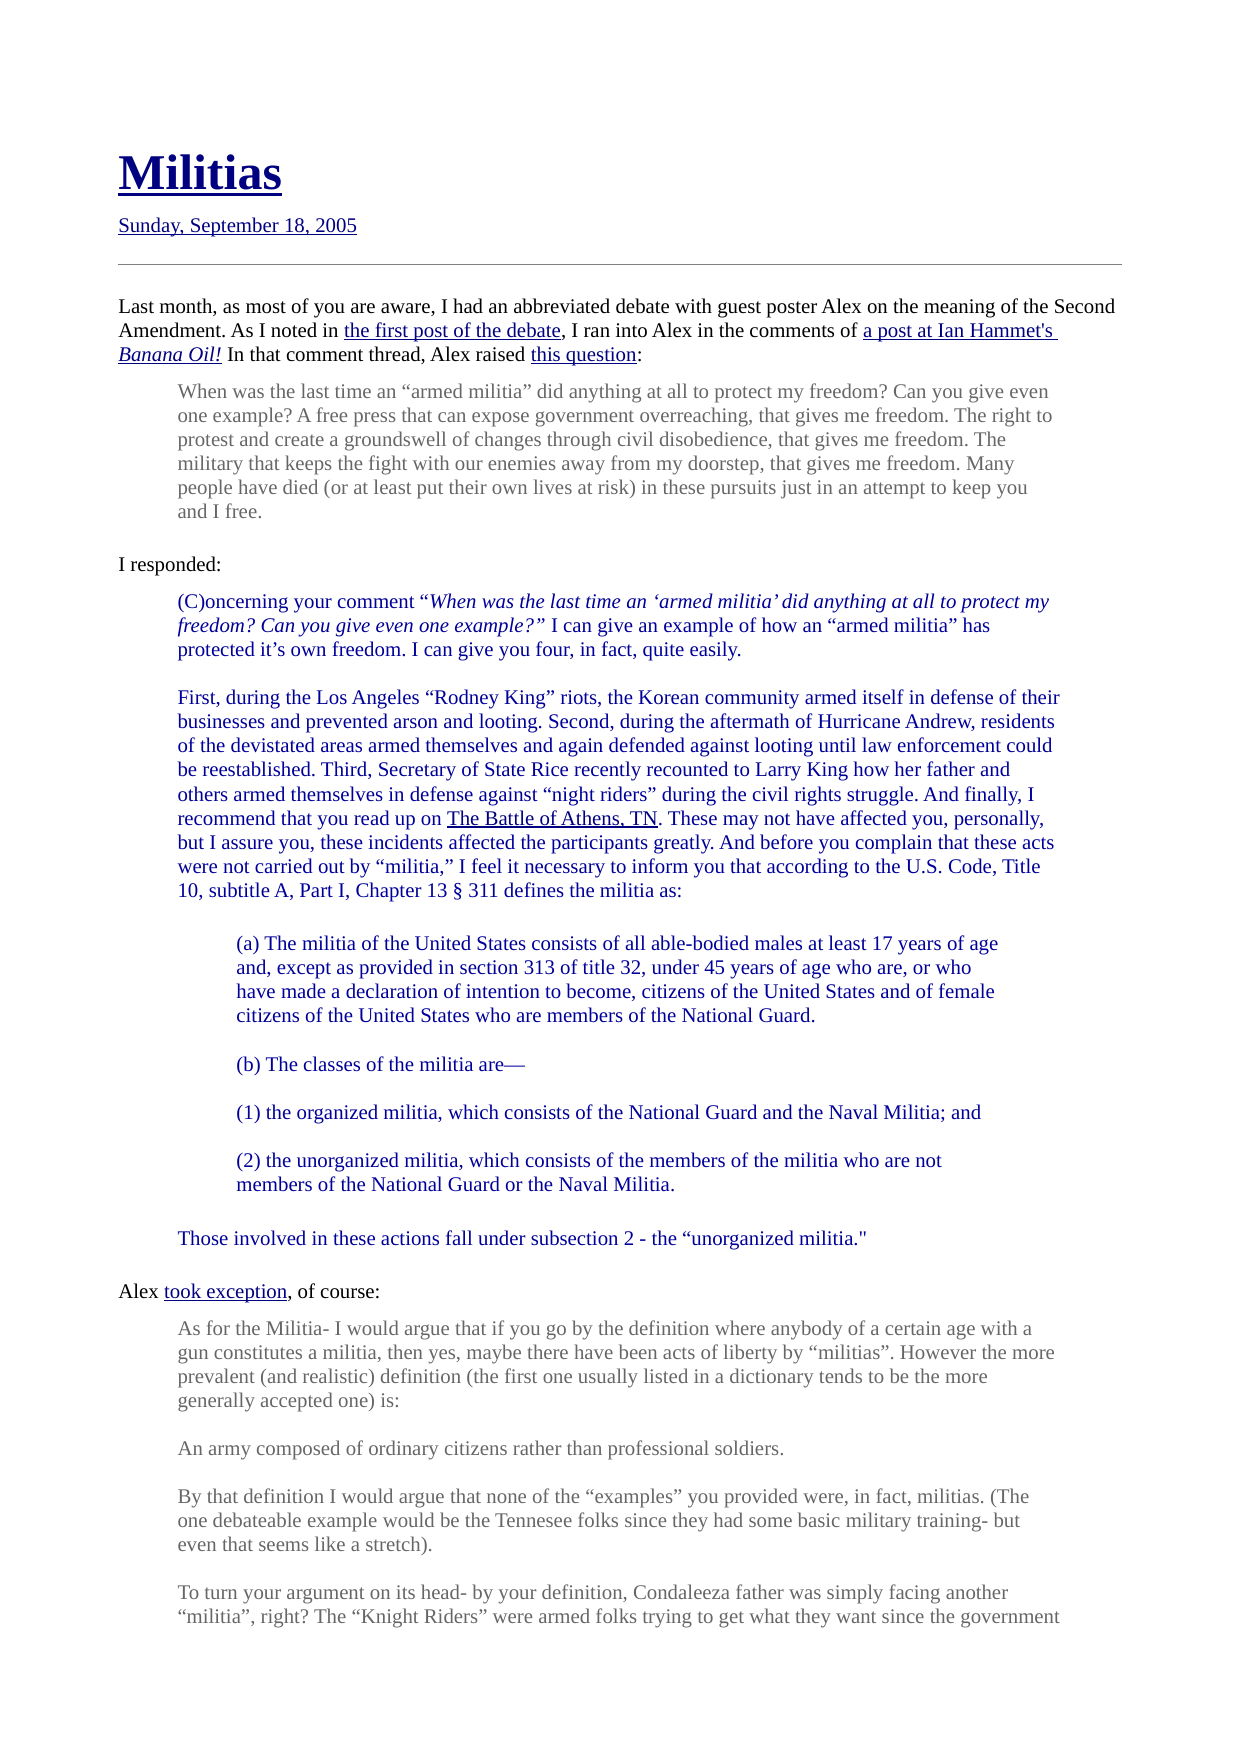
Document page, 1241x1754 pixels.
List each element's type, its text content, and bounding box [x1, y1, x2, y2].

text As for the Militia- I would argue that if you go by the definition where anybody of a certain age with a gun constitutes a militia, then yes, maybe there have been acts of liberty by “militias”. However the more prevalent (and realistic) definition (the first one usually listed in a dictionary tends to be the more generally accepted one) is: An army composed of ordinary citizens rather than professional soldiers. By that definition I would argue that none of the “examples” you provided were, in fact, militias. (The one debateable example would be the Tennesee folks since they had some basic military training- but even that seems like a stretch). To turn your argument on its head- by your definition, Condaleeza father was simply facing another “militia”, right? The “Knight Riders” were armed folks trying to get what they want since the government [177, 1316, 1063, 1628]
text (C)oncerning your comment “When was the last time an ‘armed militia’ did anything at all to protect my freedom? Can you give even one example?” I can give an example of how an “armed militia” has protected it’s own freedom. I can give you four, in fact, quite easily. First, during the Los Angeles “Rodney King” riots, the Korean community armed itself in defense of their businesses and prevented arson and looting. Second, during the aftermath of Hurricane Andrew, residents of the devistated areas armed themselves and again defended against looting until law enforcement could be reestablished. Third, Secretary of State Rice recently recounted to Larry King how her father and others armed themselves in defense against “night riders” during the civil rights struggle. And finally, I recommend that you read up on The Battle of Athens, TN. These may not have affected you, personally, but I assure you, these incidents affected the participants greatly. And before you complain that these acts were not carried out by “militia,” I feel it necessary to inform you that according to the U.S. Code, Title 10, subtitle A, Part I, Chapter 13 § 311 defines the militia as: [177, 589, 1063, 902]
text When was the last time an “armed militia” did anything at all to protect my freedom? Can you give even one example? A free press that can expose government overreaching, that gives me freedom. The right to protest and create a groundswell of changes through civil disobedience, that gives me freedom. The military that keeps the fight with our enemies away from my doorstep, that gives me freedom. Many people have died (or at least put their own lives at risk) in these pursuits just in an attempt to keep you and I free. [177, 378, 1063, 523]
subtitle Militias [118, 143, 1122, 201]
text (a) The militia of the United States consists of all able-bodied males at least 17 years of age and, except as provided in section 313 of title 32, under 45 years of age who are, or who have made a declaration of intention to become, citizens of the United States and of female citizens of the United States who are members of the National Guard. (b) The classes of the militia are— (1) the organized militia, which consists of the National Guard and the Naval Militia; and (2) the unorganized militia, which consists of the members of the militia who are not members of the National Guard or the Naval Militia. [236, 931, 1004, 1196]
text Sunday, September 18, 2005 [118, 213, 1122, 237]
text I responded: [118, 552, 1122, 576]
text Those involved in these actions fall under subsection 2 - the “unorganized militia." [177, 1225, 1063, 1249]
text Last month, as most of you are aware, I had an abbreviated debate with guest poster Alex on the meaning of the Second Amendment. As I noted in the first post of the debate, I ran into Alex in the comments of a post at Ian Hammet's Banana Oil! In that comment thread, Alex raised this question: [118, 294, 1122, 366]
text Alex took exception, of course: [118, 1279, 1122, 1303]
